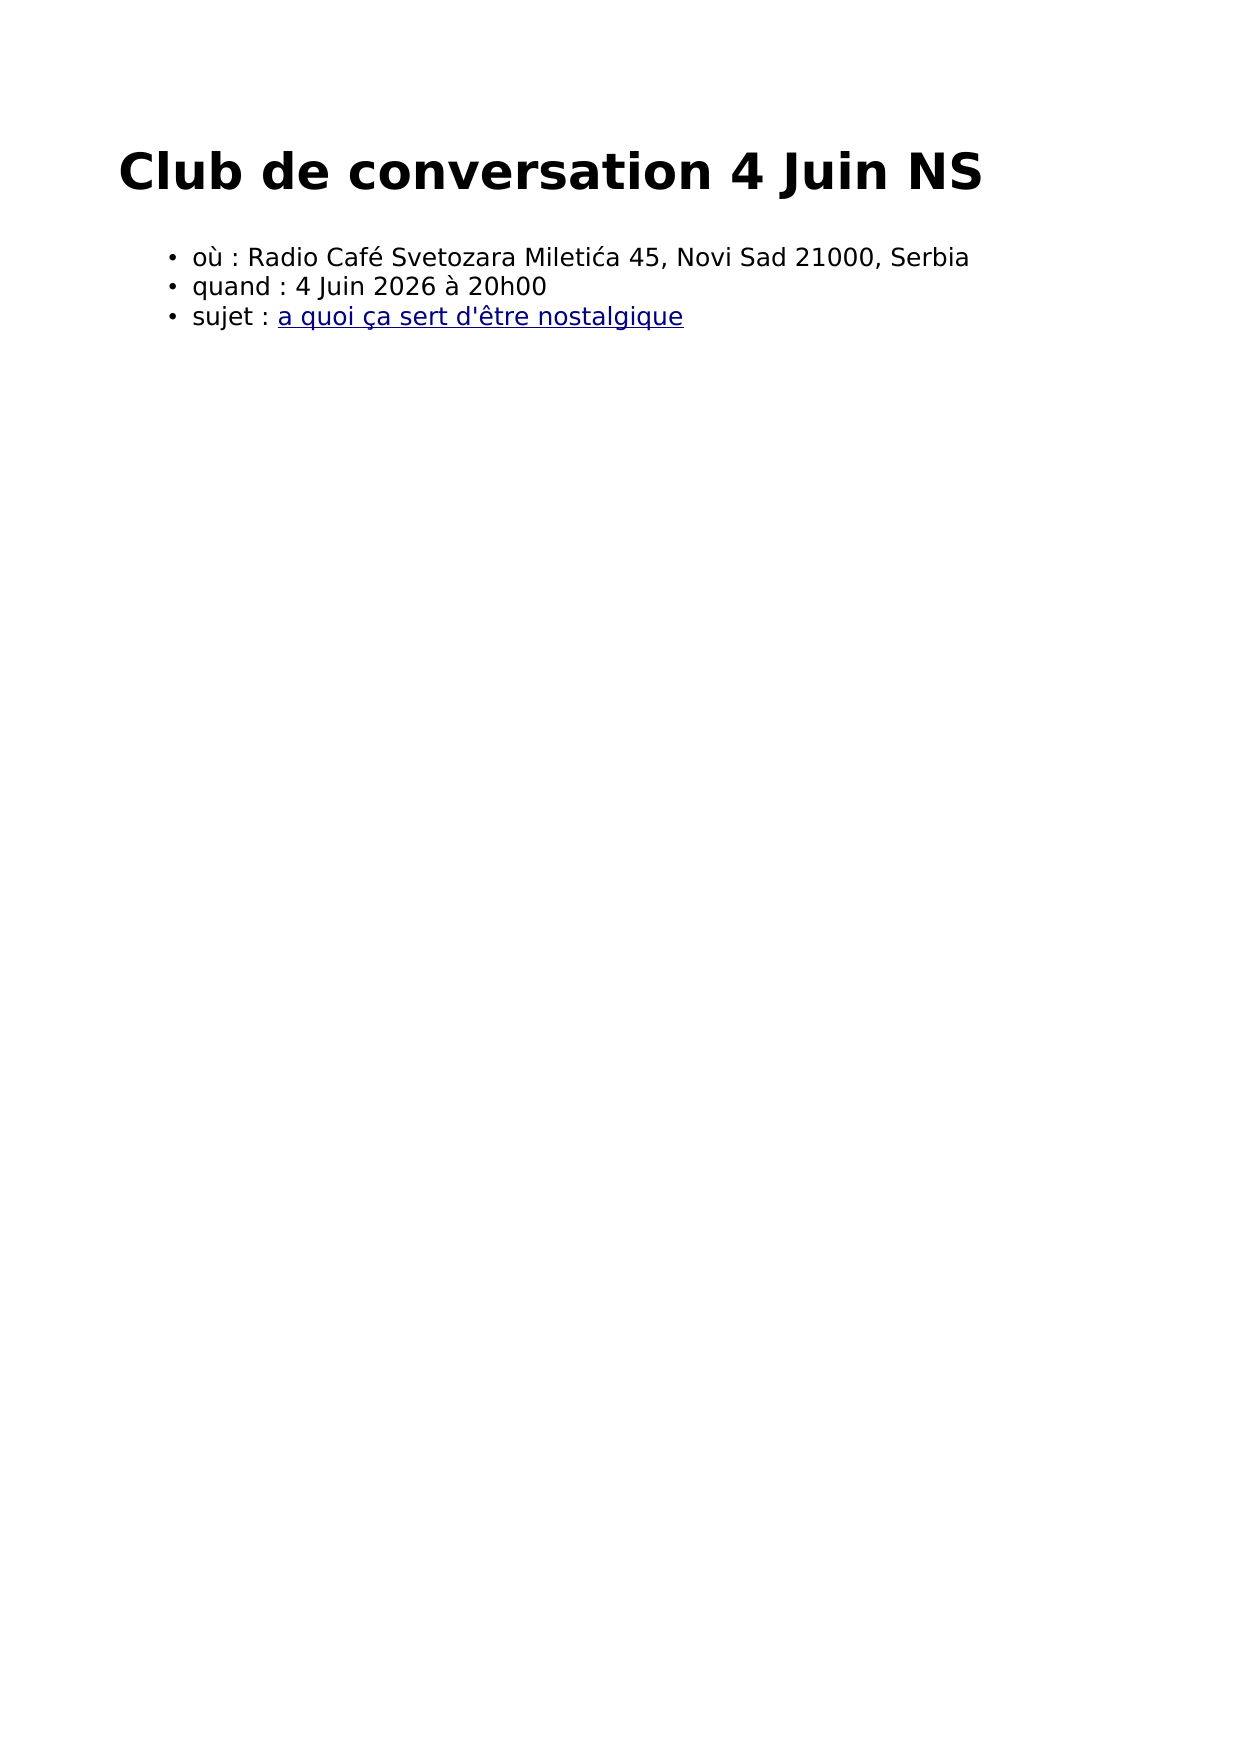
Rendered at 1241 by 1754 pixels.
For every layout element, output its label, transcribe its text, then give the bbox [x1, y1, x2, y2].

subtitle Club de conversation 4 Juin NS [118, 143, 1122, 201]
list sujet : a quoi ça sert d'être nostalgique [177, 302, 1122, 331]
list où : Radio Café Svetozara Miletića 45, Novi Sad 21000, Serbia [177, 243, 1122, 272]
list quand : 4 Juin 2026 à 20h00 [177, 272, 1122, 302]
